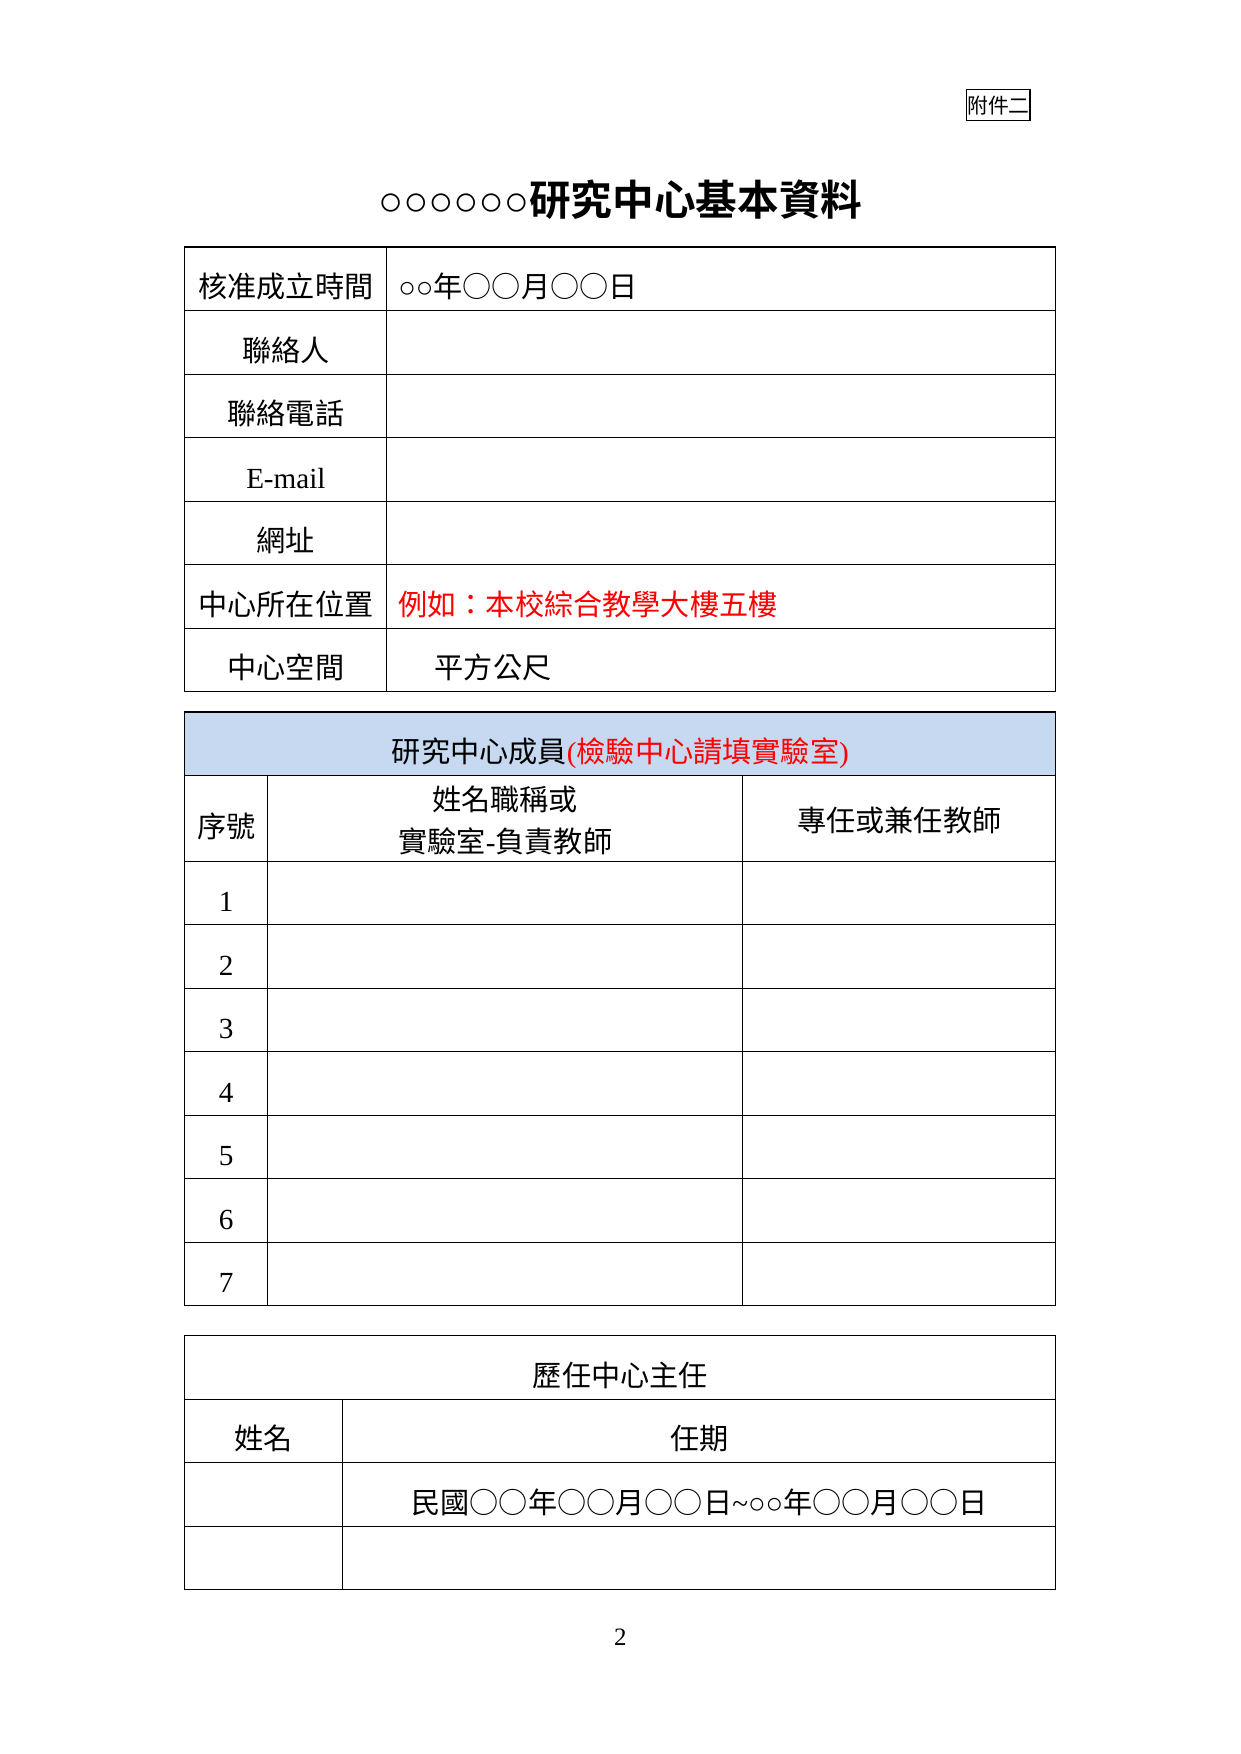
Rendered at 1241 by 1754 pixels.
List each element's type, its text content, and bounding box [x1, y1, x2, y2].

table_cell [185, 1463, 342, 1526]
table_cell 聯絡人 [185, 311, 386, 373]
table_cell [268, 1179, 742, 1242]
table_cell 姓名職稱或 實驗室-負責教師 [268, 776, 742, 861]
table_cell 1 [185, 862, 267, 924]
table_cell 4 [185, 1052, 267, 1115]
table_cell [268, 1116, 742, 1178]
table_cell [743, 1179, 1055, 1242]
table_cell [268, 925, 742, 988]
table_cell 平方公尺 [387, 629, 1055, 691]
table_cell 例如：本校綜合教學大樓五樓 [387, 565, 1055, 628]
table_cell 聯絡電話 [185, 375, 386, 437]
text ○○○○○○研究中心基本資料 [165, 167, 1075, 228]
table_cell 網址 [185, 502, 386, 564]
table_cell [268, 1243, 742, 1305]
table_cell [268, 1052, 742, 1115]
table_cell 6 [185, 1179, 267, 1242]
table_cell 2 [185, 925, 267, 988]
table_cell 序號 [185, 776, 267, 861]
table_cell E-mail [185, 438, 386, 501]
table_cell [743, 989, 1055, 1051]
table_cell 中心空間 [185, 629, 386, 691]
table_cell [268, 989, 742, 1051]
table_cell [343, 1527, 1055, 1589]
table_cell [185, 1527, 342, 1589]
table_cell [743, 1243, 1055, 1305]
table_cell 7 [185, 1243, 267, 1305]
table_cell 3 [185, 989, 267, 1051]
table_header 核准成立時間 [185, 248, 386, 310]
table_cell [387, 438, 1055, 501]
table_cell 任期 [343, 1400, 1055, 1462]
table_cell 姓名 [185, 1400, 342, 1462]
table_cell [387, 311, 1055, 373]
table_cell 中心所在位置 [185, 565, 386, 628]
table_cell [743, 1052, 1055, 1115]
table_cell [387, 375, 1055, 437]
table_cell 專任或兼任教師 [743, 776, 1055, 861]
table_cell [743, 1116, 1055, 1178]
table_cell [268, 862, 742, 924]
table_header 歷任中心主任 [185, 1336, 1055, 1399]
table_cell [743, 925, 1055, 988]
table_header 研究中心成員(檢驗中心請填實驗室) [185, 713, 1055, 775]
table_cell 民國○○年○○月○○日~○○年○○月○○日 [343, 1463, 1055, 1526]
table_cell [387, 502, 1055, 564]
table_cell 5 [185, 1116, 267, 1178]
table_header ○○年○○月○○日 [387, 248, 1055, 310]
table_cell [743, 862, 1055, 924]
